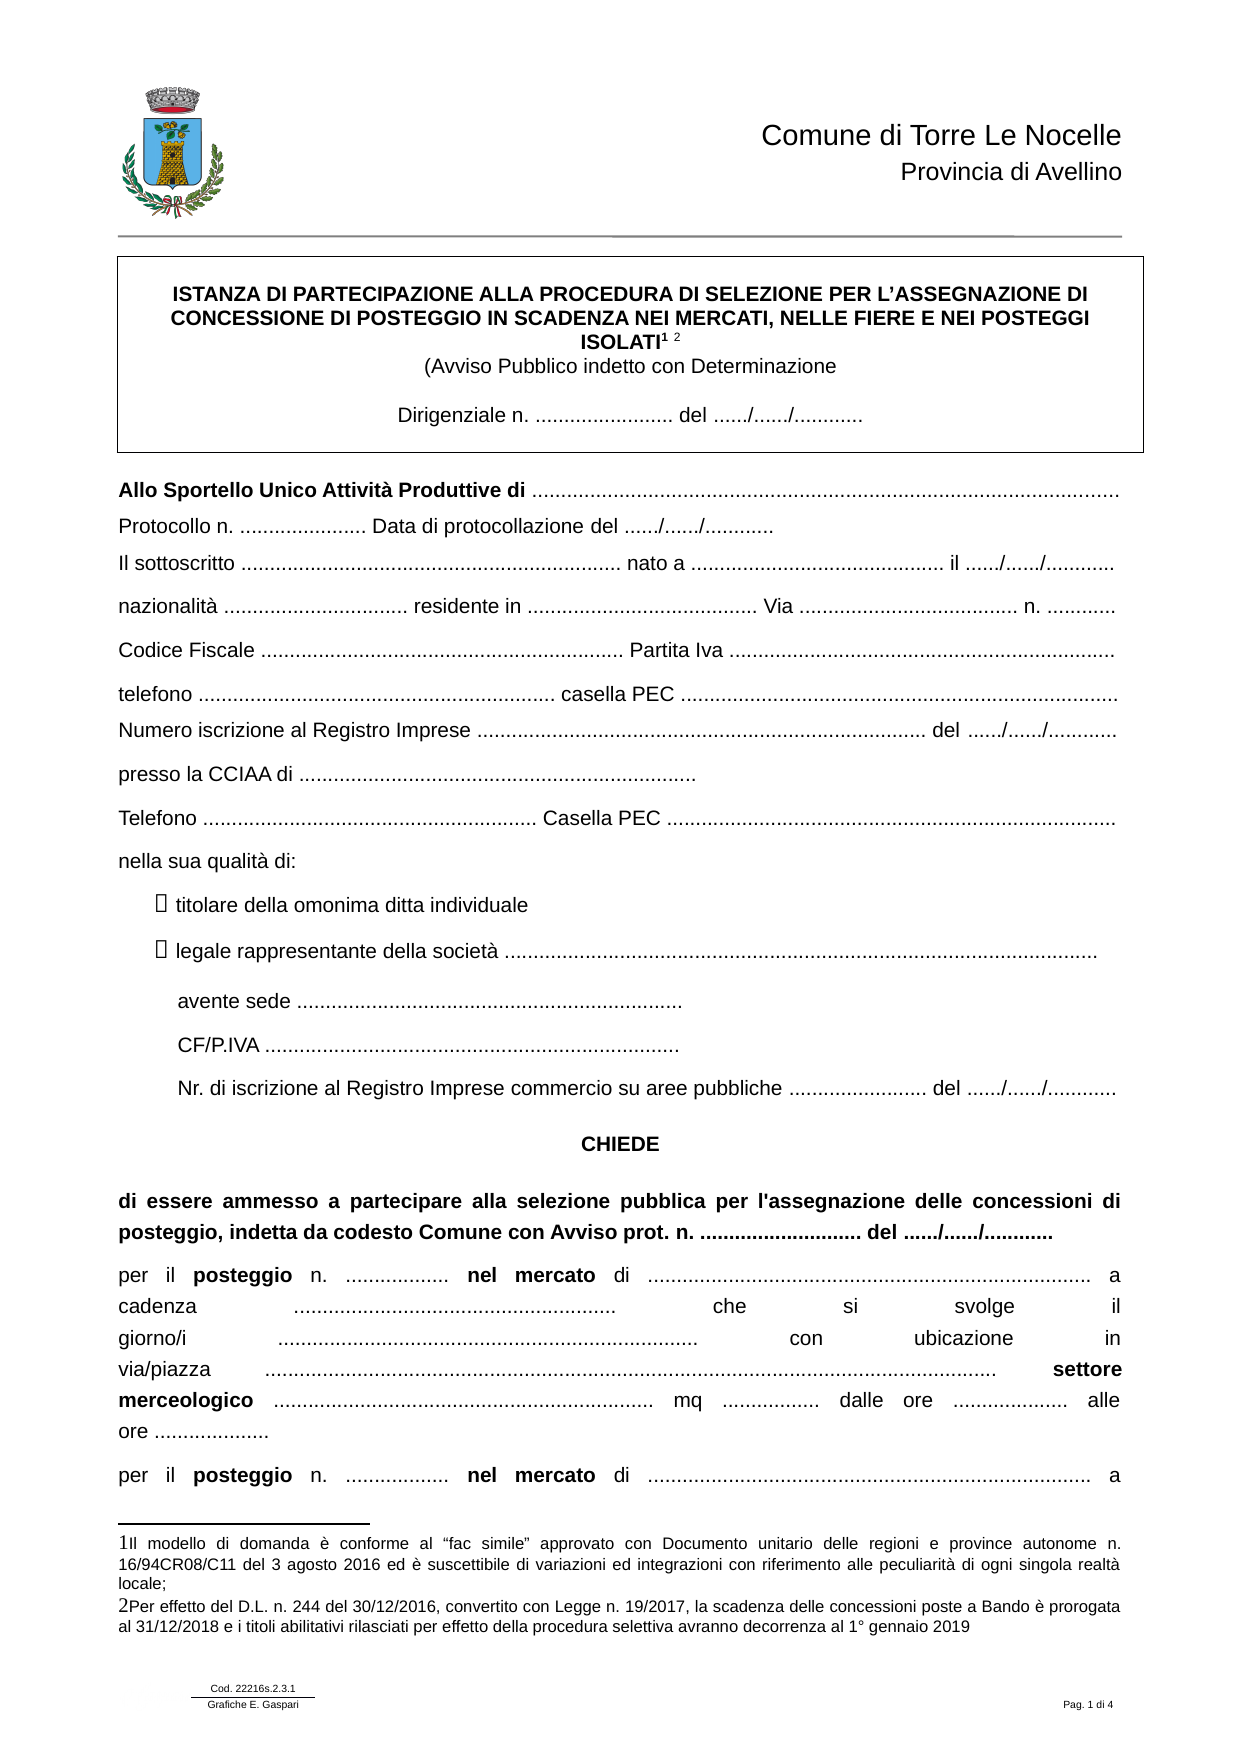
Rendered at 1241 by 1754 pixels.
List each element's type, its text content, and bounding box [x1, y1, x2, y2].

text  legale rappresentante della società ....................................................................................................... [153, 932, 1122, 966]
text Allo Sportello Unico Attività Produttive di [118, 478, 1122, 502]
text Il sottoscritto .................................................................. nato a ............................................ il ....../....../............ [118, 551, 1122, 575]
text Provincia di Avellino [224, 157, 1122, 185]
text telefono .............................................................. casella PEC ............................................................................ [118, 682, 1122, 706]
text per il posteggio n. .................. nel mercato di ............................................................................. a [118, 1463, 1122, 1487]
text avente sede ................................................................... [177, 989, 1122, 1013]
text Numero iscrizione al Registro Imprese .............................................................................. del ....../....../............ [118, 718, 1122, 742]
text nazionalità ................................ residente in ........................................ Via ...................................... n. ............ [118, 594, 1122, 618]
text CF/P.IVA ........................................................................ [177, 1032, 1122, 1056]
text CHIEDE [118, 1132, 1122, 1156]
text Telefono .......................................................... Casella PEC .............................................................................. [118, 805, 1122, 829]
text nella sua qualità di: [118, 849, 1122, 873]
text Protocollo n. ...................... Data di protocollazione del ....../....../............ [118, 514, 1122, 538]
text  titolare della omonima ditta individuale [153, 886, 1122, 919]
text presso la CCIAA di ..................................................................... [118, 762, 1122, 786]
text Nr. di iscrizione al Registro Imprese commercio su aree pubbliche ........................ del ....../....../............ [177, 1076, 1122, 1100]
text per il posteggio n. .................. nel mercato di ............................................................................. a cadenza ........................................................ che si svolge il giorno/i ......................................................................... con ubicazione in via/piazza ............................................................................................................................... settore merceologico .................................................................. mq ................. dalle ore .................... alle ore .................... [118, 1263, 1122, 1443]
text Comune di Torre Le Nocelle [224, 118, 1122, 152]
text Codice Fiscale ............................................................... Partita Iva ................................................................... [118, 638, 1122, 662]
text di essere ammesso a partecipare alla selezione pubblica per l'assegnazione delle concessioni di posteggio, indetta da codesto Comune con Avviso prot. n. ............................ del ....../....../............ [118, 1188, 1122, 1243]
picture [122, 87, 224, 219]
table_header ISTANZA DI PARTECIPAZIONE ALLA PROCEDURA DI SELEZIONE PER L’ASSEGNAZIONE DI CONCESSIONE DI POSTEGGIO IN SCADENZA NEI MERCATI, NELLE FIERE E NEI POSTEGGI ISOLATI (Avviso Pubblico indetto con Determinazione Dirigenziale n. ........................ del ....../....../............ [118, 257, 1143, 452]
